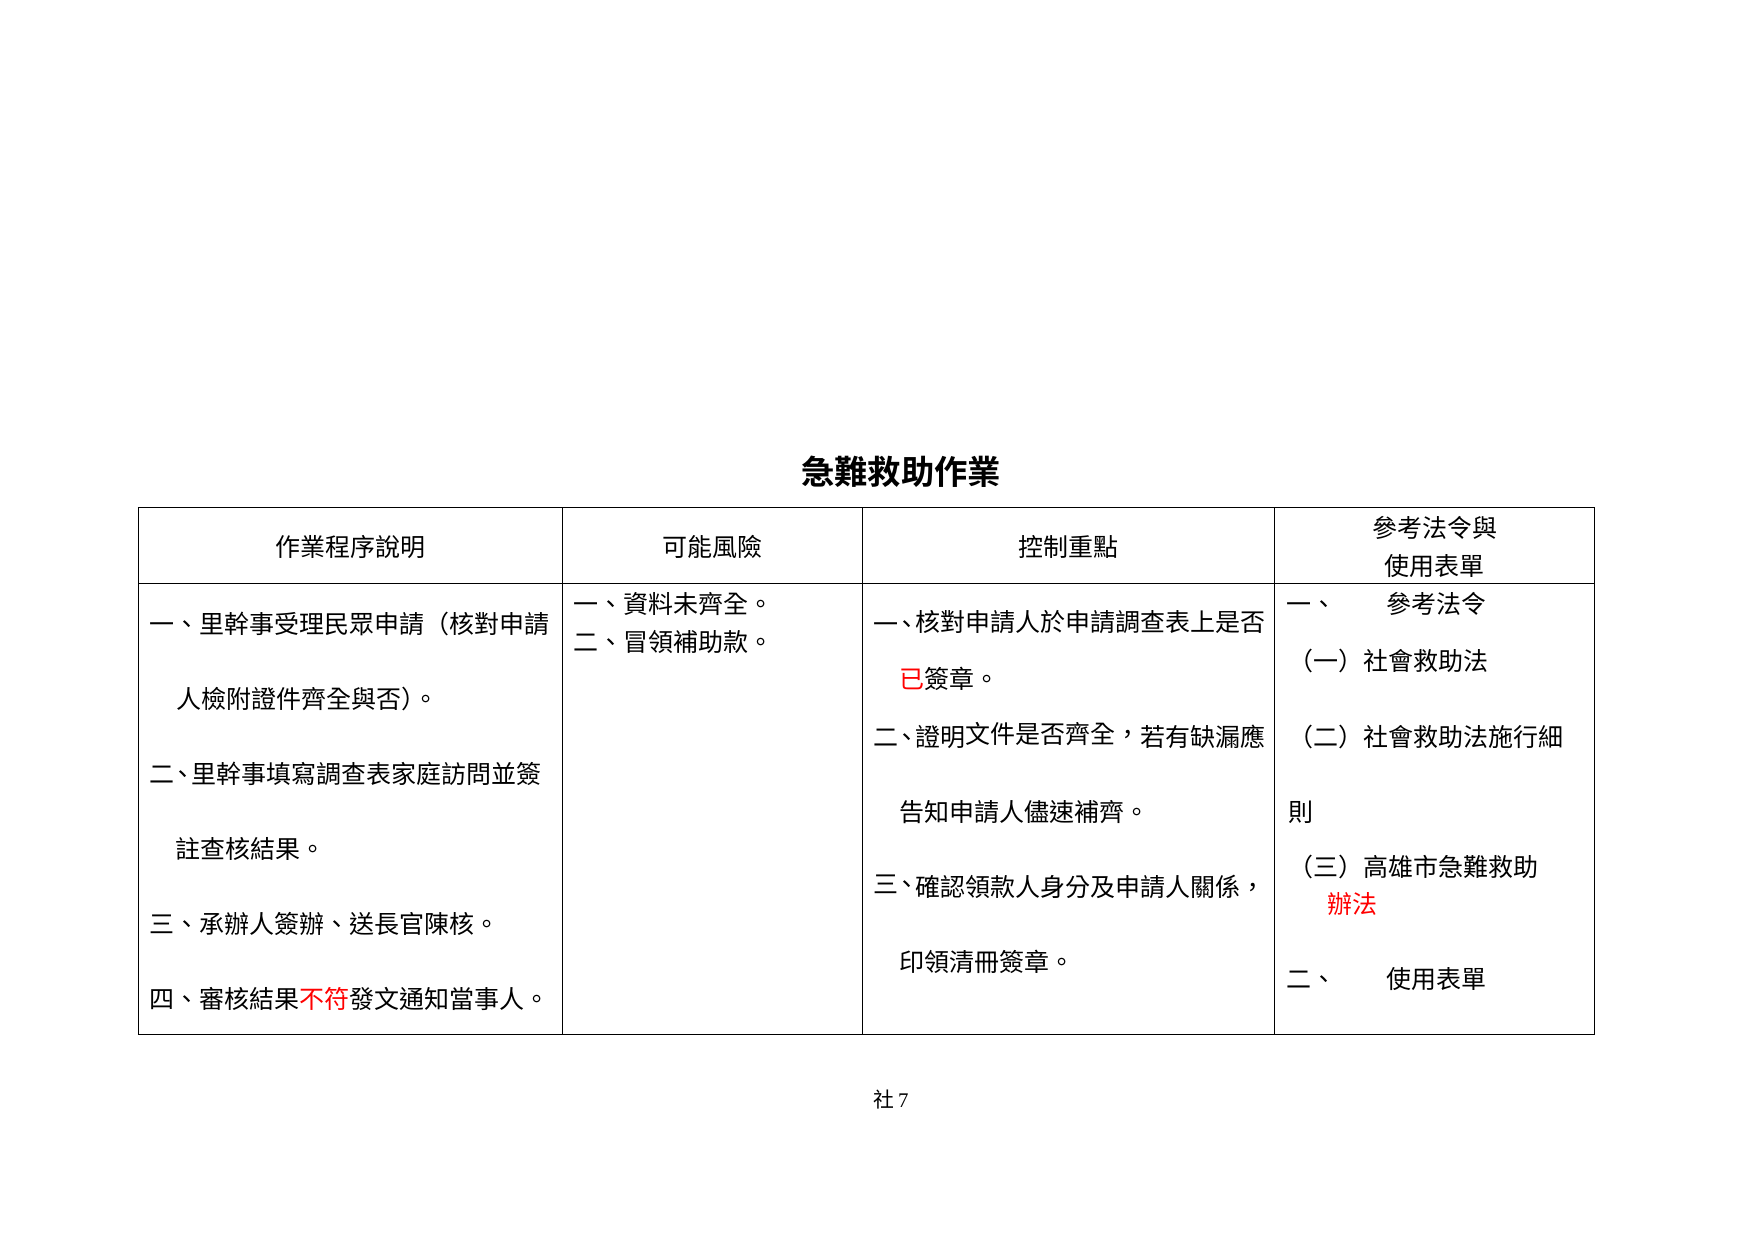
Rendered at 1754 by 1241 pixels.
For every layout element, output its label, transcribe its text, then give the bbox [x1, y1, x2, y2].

table_header 控制重點 [863, 508, 1274, 583]
text 急難救助作業 [152, 432, 1649, 507]
table_header 作業程序說明 [139, 508, 562, 583]
table_header 參考法令與 使用表單 [1275, 508, 1594, 583]
table_header 可能風險 [563, 508, 862, 583]
table_cell 一、里幹事受理民眾申請（核對申請 人檢附證件齊全與否）。 二、里幹事填寫調查表家庭訪問並簽 註查核結果。 三、承辦人簽辦、送長官陳核。 四、審核結果不符發文通知當事人。 [139, 584, 562, 1034]
table_cell 參考法令 （一）社會救助法 （二）社會救助法施行細則 （三）高雄市急難救助 辦法 使用表單 高雄市急難救助 申請調查表 [1275, 584, 1594, 1034]
table_cell 一、核對申請人於申請調查表上是否 已簽章。 二、證明文件是否齊全，若有缺漏應 告知申請人儘速補齊。 三、確認領款人身分及申請人關係， 印領清冊簽章。 [863, 584, 1274, 1034]
table_cell 一、資料未齊全。 二、冒領補助款。 [563, 584, 862, 1034]
